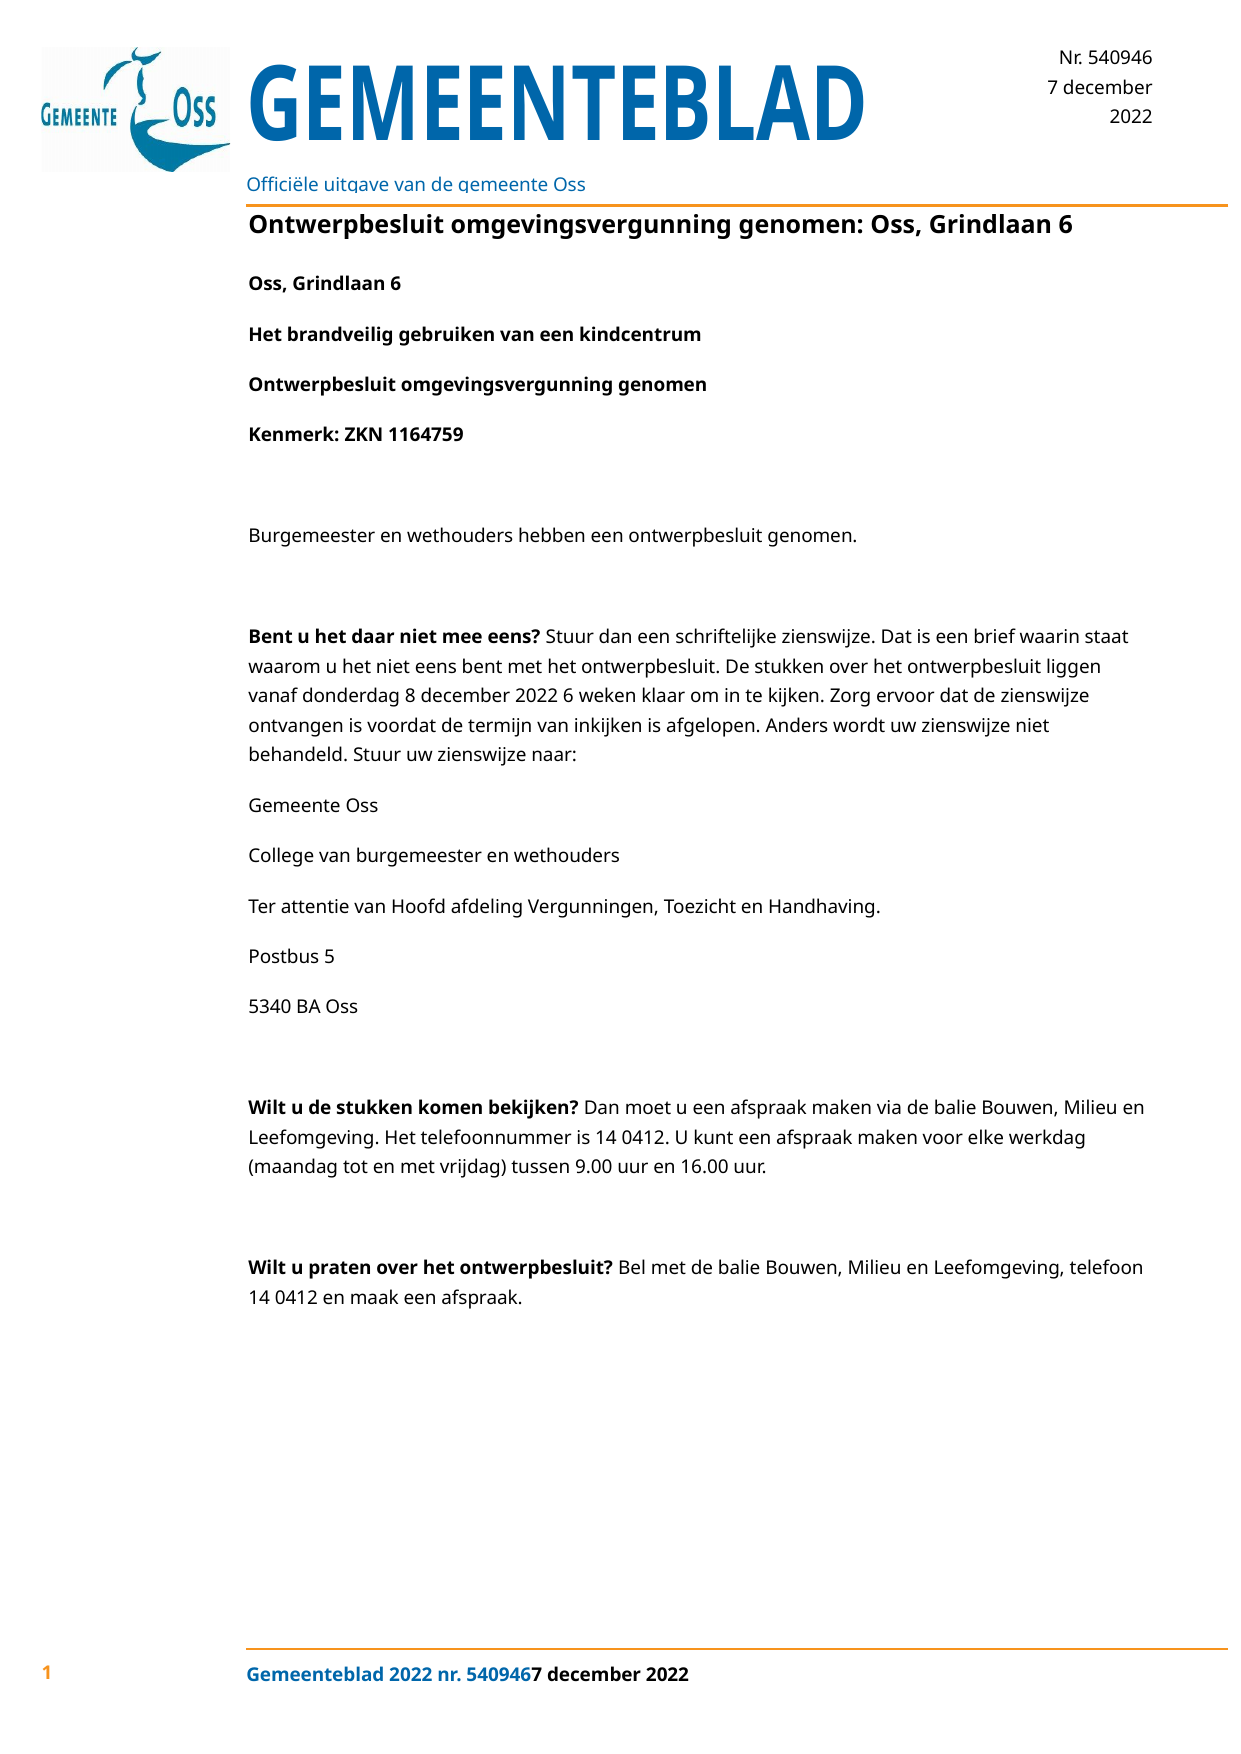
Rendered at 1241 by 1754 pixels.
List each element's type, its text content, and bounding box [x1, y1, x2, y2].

text Gemeente Oss [248, 792, 1152, 818]
text Wilt u praten over het ontwerpbesluit? Bel met de balie Bouwen, Milieu en Leefomgeving, telefoon 14 0412 en maak een afspraak. [248, 1254, 1152, 1310]
text 5340 BA Oss [248, 994, 1152, 1019]
text Burgemeester en wethouders hebben een ontwerpbesluit genomen. [248, 522, 1152, 548]
picture [41, 47, 231, 172]
text Kenmerk: ZKN 1164759 [248, 422, 1152, 447]
text College van burgemeester en wethouders [248, 842, 1152, 868]
text Ontwerpbesluit omgevingsvergunning genomen [248, 371, 1152, 397]
text Postbus 5 [248, 943, 1152, 969]
text Wilt u de stukken komen bekijken? Dan moet u een afspraak maken via de balie Bouwen, Milieu en Leefomgeving. Het telefoonnummer is 14 0412. U kunt een afspraak maken voor elke werkdag (maandag tot en met vrijdag) tussen 9.00 uur en 16.00 uur. [248, 1094, 1152, 1179]
text Ter attentie van Hoofd afdeling Vergunningen, Toezicht en Handhaving. [248, 893, 1152, 918]
text Ontwerpbesluit omgevingsvergunning genomen: Oss, Grindlaan 6 [248, 207, 1152, 241]
text Bent u het daar niet mee eens? Stuur dan een schriftelijke zienswijze. Dat is een brief waarin staat waarom u het niet eens bent met het ontwerpbesluit. De stukken over het ontwerpbesluit liggen vanaf donderdag 8 december 2022 6 weken klaar om in te kijken. Zorg ervoor dat de zienswijze ontvangen is voordat de termijn van inkijken is afgelopen. Anders wordt uw zienswijze niet behandeld. Stuur uw zienswijze naar: [248, 623, 1152, 767]
text Het brandveilig gebruiken van een kindcentrum [248, 321, 1152, 346]
text Oss, Grindlaan 6 [248, 270, 1152, 296]
